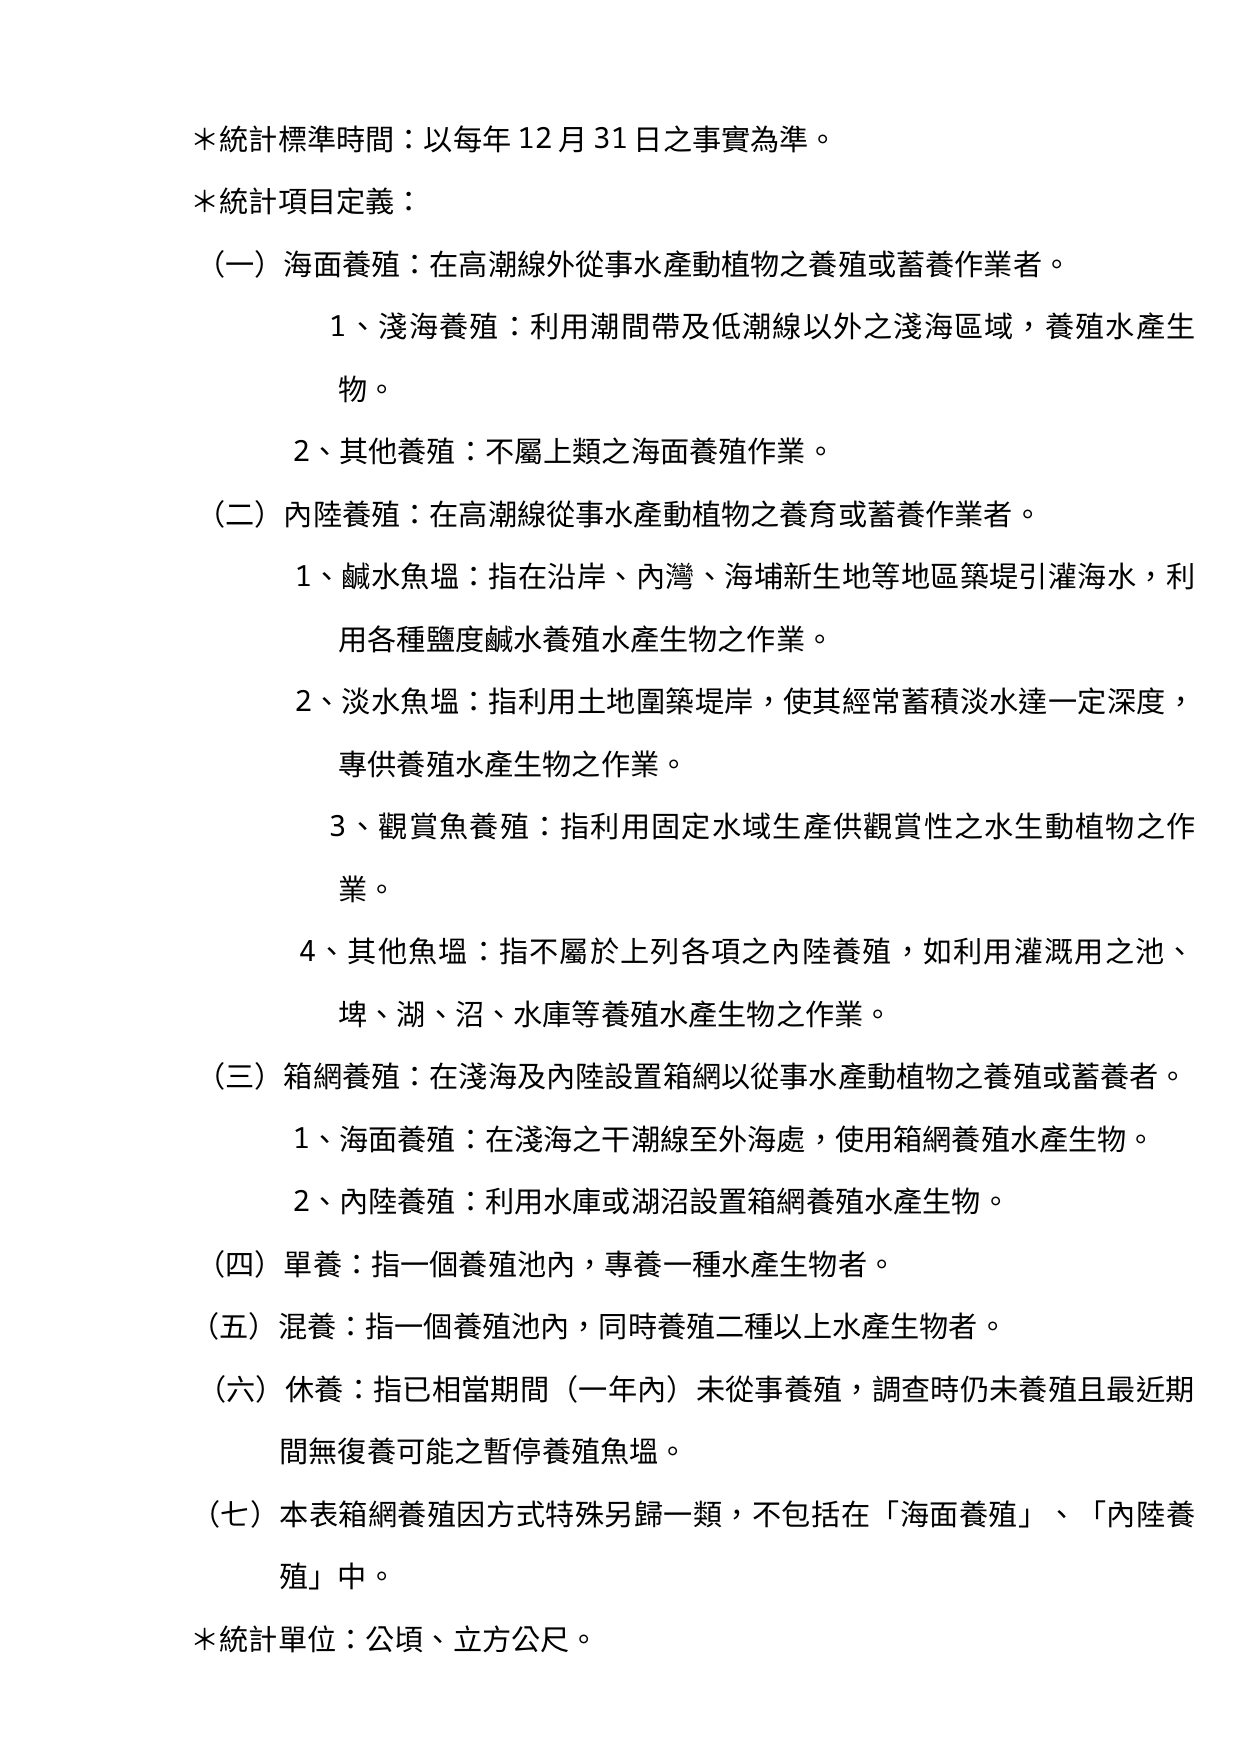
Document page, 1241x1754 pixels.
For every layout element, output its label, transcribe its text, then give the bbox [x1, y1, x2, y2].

table_header ＊統計標準時間：以每年12月31日之事實為準。 ＊統計項目定義： （一）海面養殖：在高潮線外從事水產動植物之養殖或蓄養作業者。 1、淺海養殖：利用潮間帶及低潮線以外之淺海區域，養殖水產生物。 2、其他養殖：不屬上類之海面養殖作業。 （二）內陸養殖：在高潮線從事水產動植物之養育或蓄養作業者。 1、鹹水魚塭：指在沿岸、內灣、海埔新生地等地區築堤引灌海水，利用各種鹽度鹹水養殖水產生物之作業。 2、淡水魚塭：指利用土地圍築堤岸，使其經常蓄積淡水達一定深度，專供養殖水產生物之作業。 3、觀賞魚養殖：指利用固定水域生產供觀賞性之水生動植物之作業。 4、其他魚塭：指不屬於上列各項之內陸養殖，如利用灌溉用之池、埤、湖、沼、水庫等養殖水產生物之作業。 （三）箱網養殖：在淺海及內陸設置箱網以從事水產動植物之養殖或蓄養者。 1、海面養殖：在淺海之干潮線至外海處，使用箱網養殖水產生物。 2、內陸養殖：利用水庫或湖沼設置箱網養殖水產生物。 （四）單養：指一個養殖池內，專養一種水產生物者。 （五）混養：指一個養殖池內，同時養殖二種以上水產生物者。 （六）休養：指已相當期間（一年內）未從事養殖，調查時仍未養殖且最近期間無復養可能之暫停養殖魚塭。 （七）本表箱網養殖因方式特殊另歸一類，不包括在「海面養殖」、「內陸養殖」中。 ＊統計單位：公頃、立方公尺。 [150, 96, 1209, 1658]
